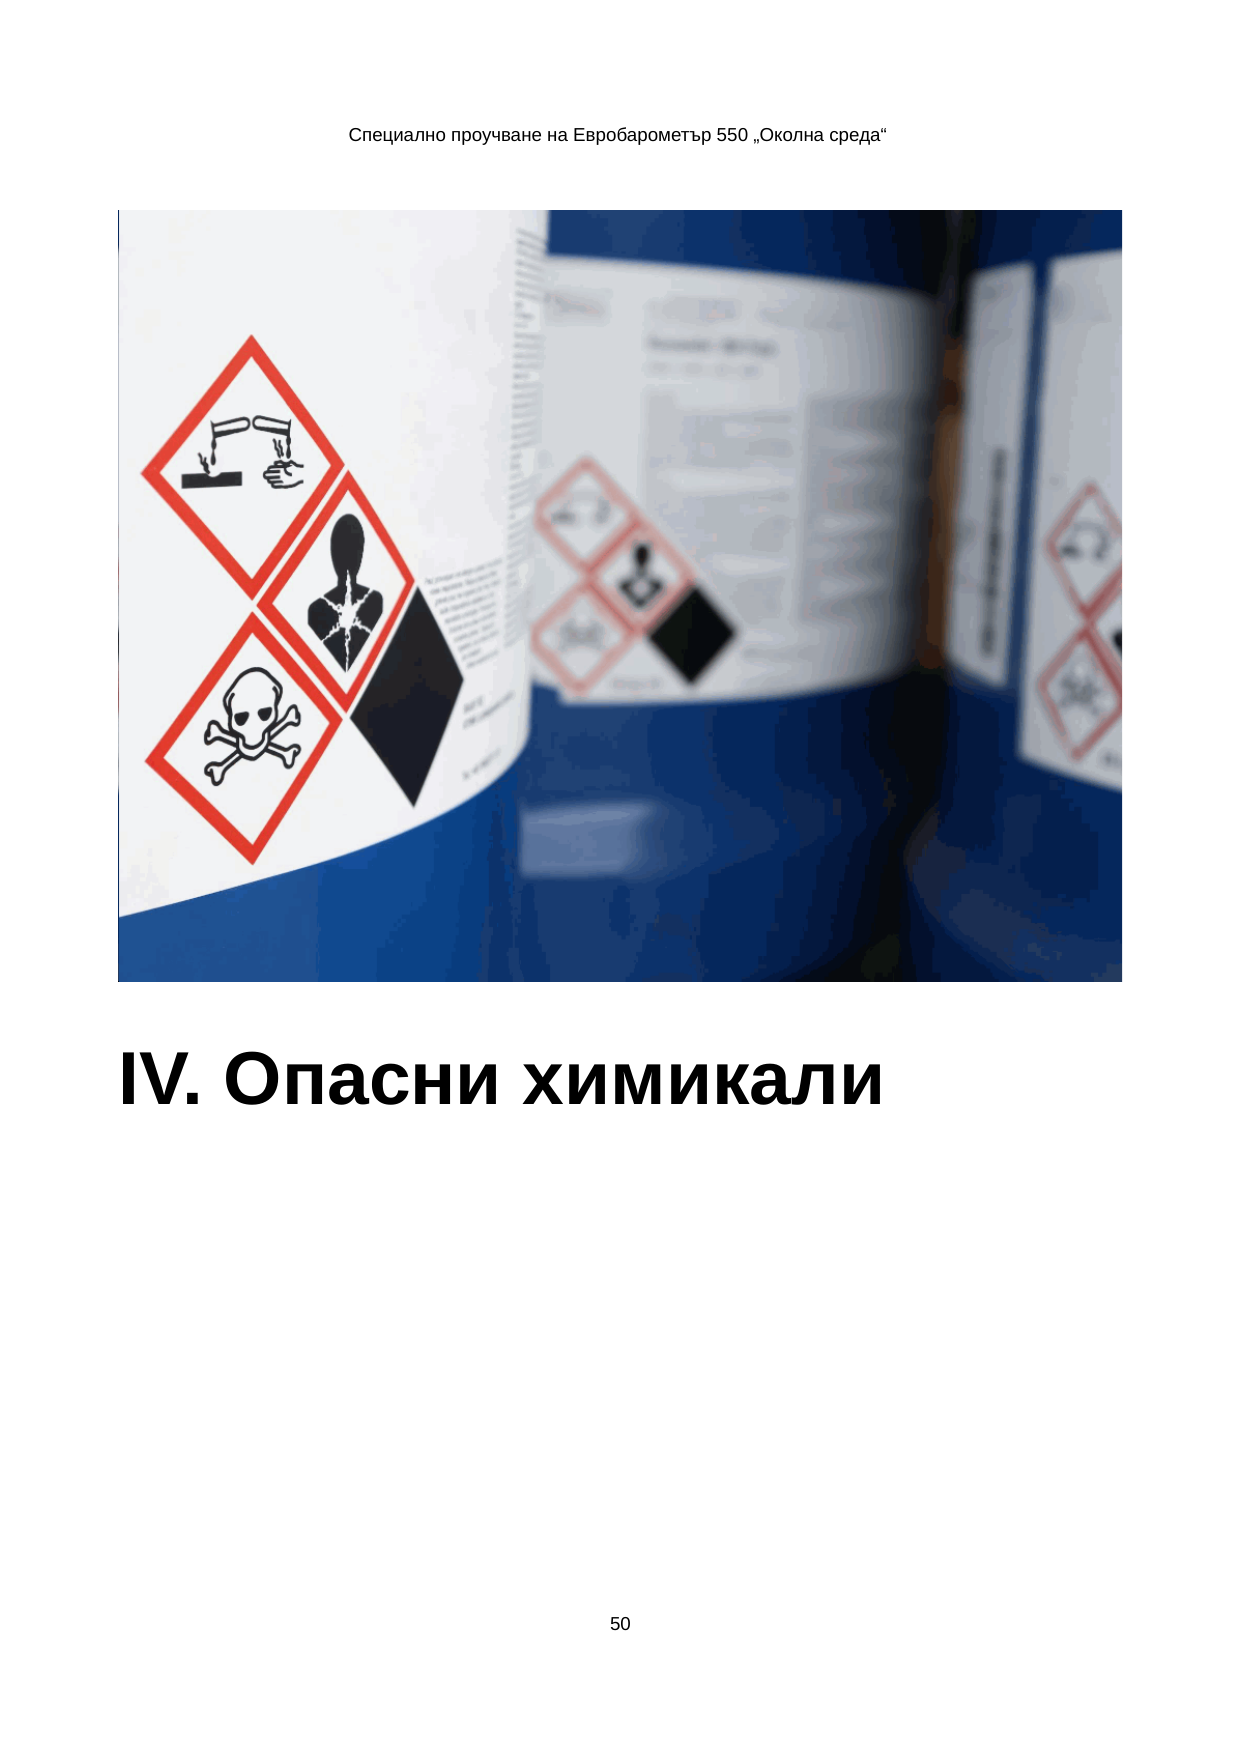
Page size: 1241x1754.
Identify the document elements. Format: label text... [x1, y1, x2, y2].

picture [118, 210, 1123, 982]
subtitle IV. Опасни химикали [118, 1034, 1122, 1120]
